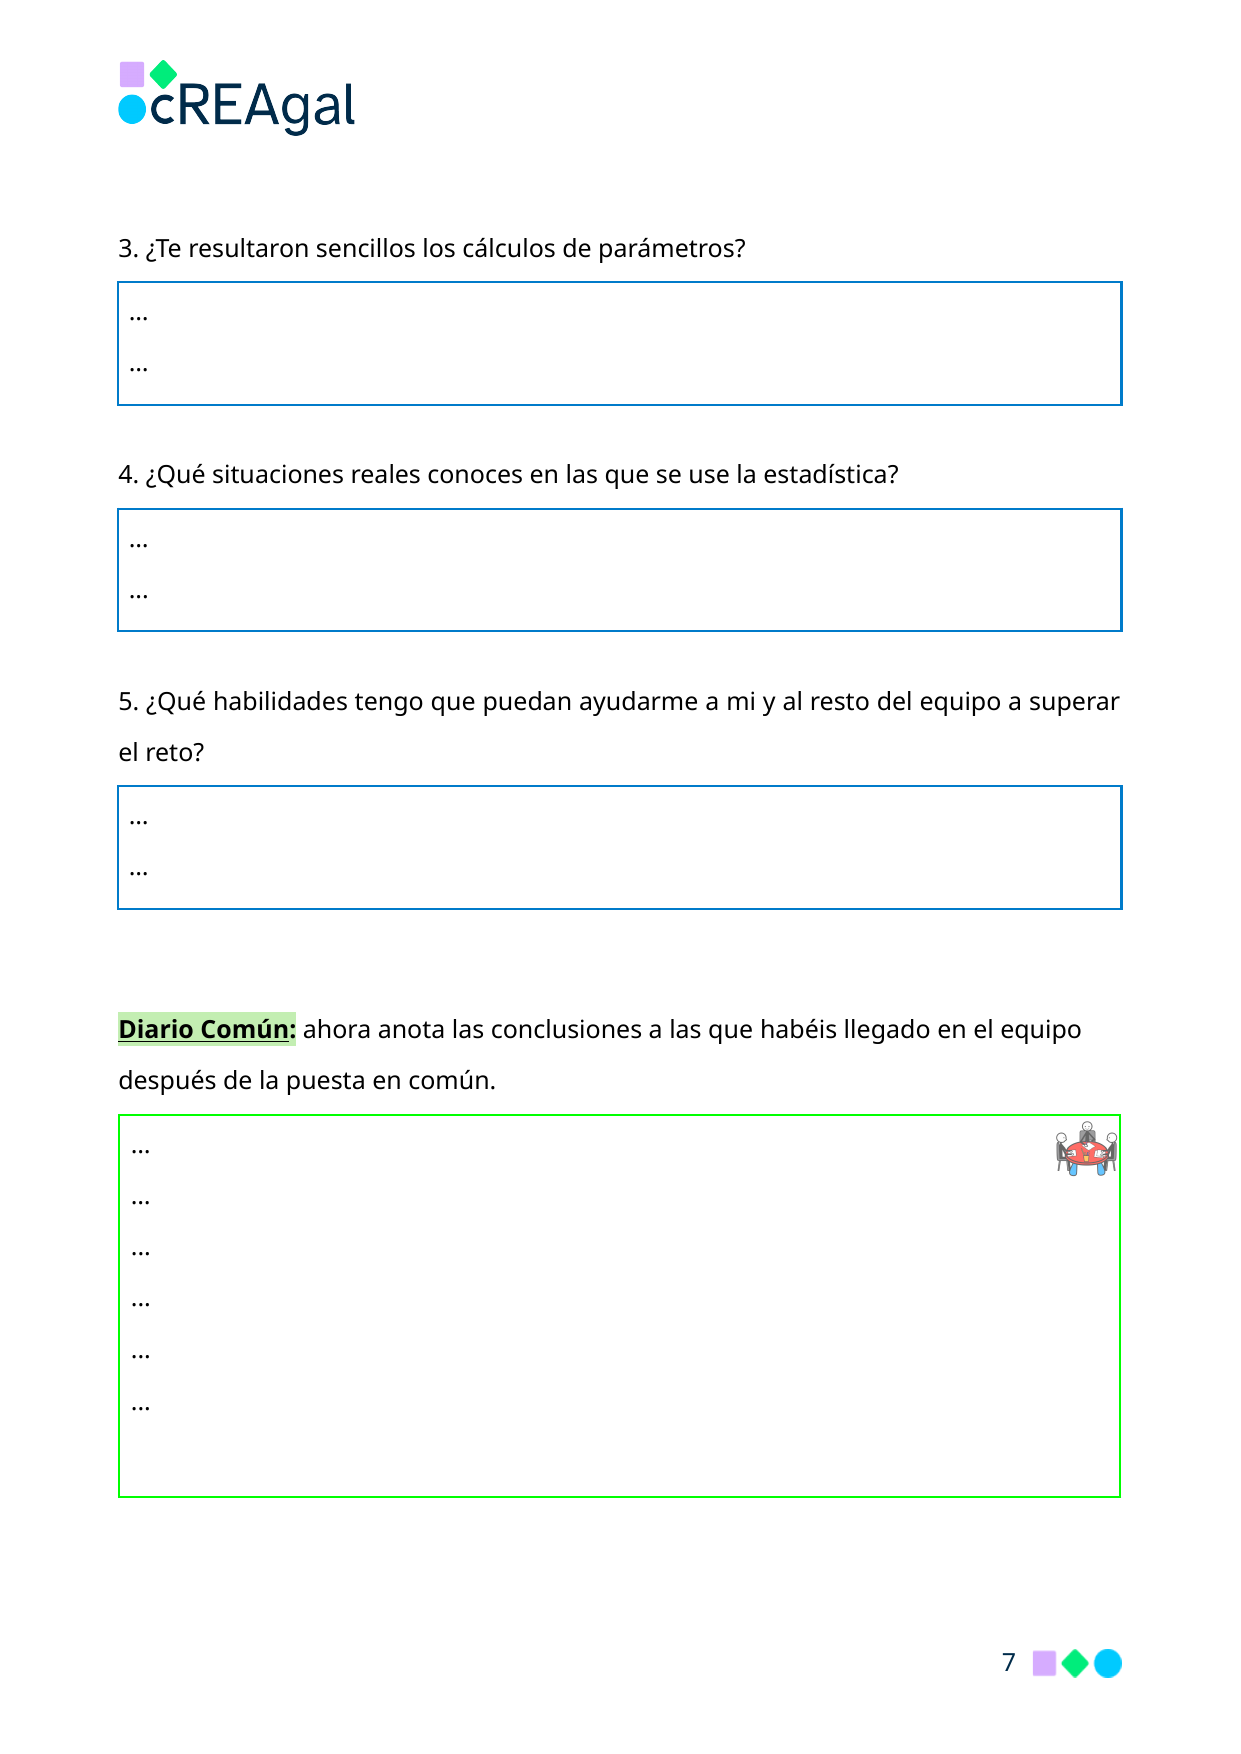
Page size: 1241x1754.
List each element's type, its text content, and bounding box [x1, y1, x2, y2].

picture [118, 60, 355, 136]
text 5. ¿Qué habilidades tengo que puedan ayudarme a mi y al resto del equipo a superar el reto? [118, 683, 1122, 768]
text 3. ¿Te resultaron sencillos los cálculos de parámetros? [118, 230, 1122, 264]
table_header … … [119, 787, 1120, 907]
text Diario Común: ahora anota las conclusiones a las que habéis llegado en el equipo después de la puesta en común. [118, 1012, 1122, 1097]
picture [1032, 1649, 1105, 1678]
table_header … … [119, 283, 1120, 403]
text 4. ¿Qué situaciones reales conoces en las que se use la estadística? [118, 457, 1122, 491]
table_header … ... [119, 510, 1120, 630]
table_header … … ... ... ... ... [120, 1116, 1119, 1496]
picture [1112, 1649, 1122, 1660]
picture [1111, 1666, 1122, 1678]
